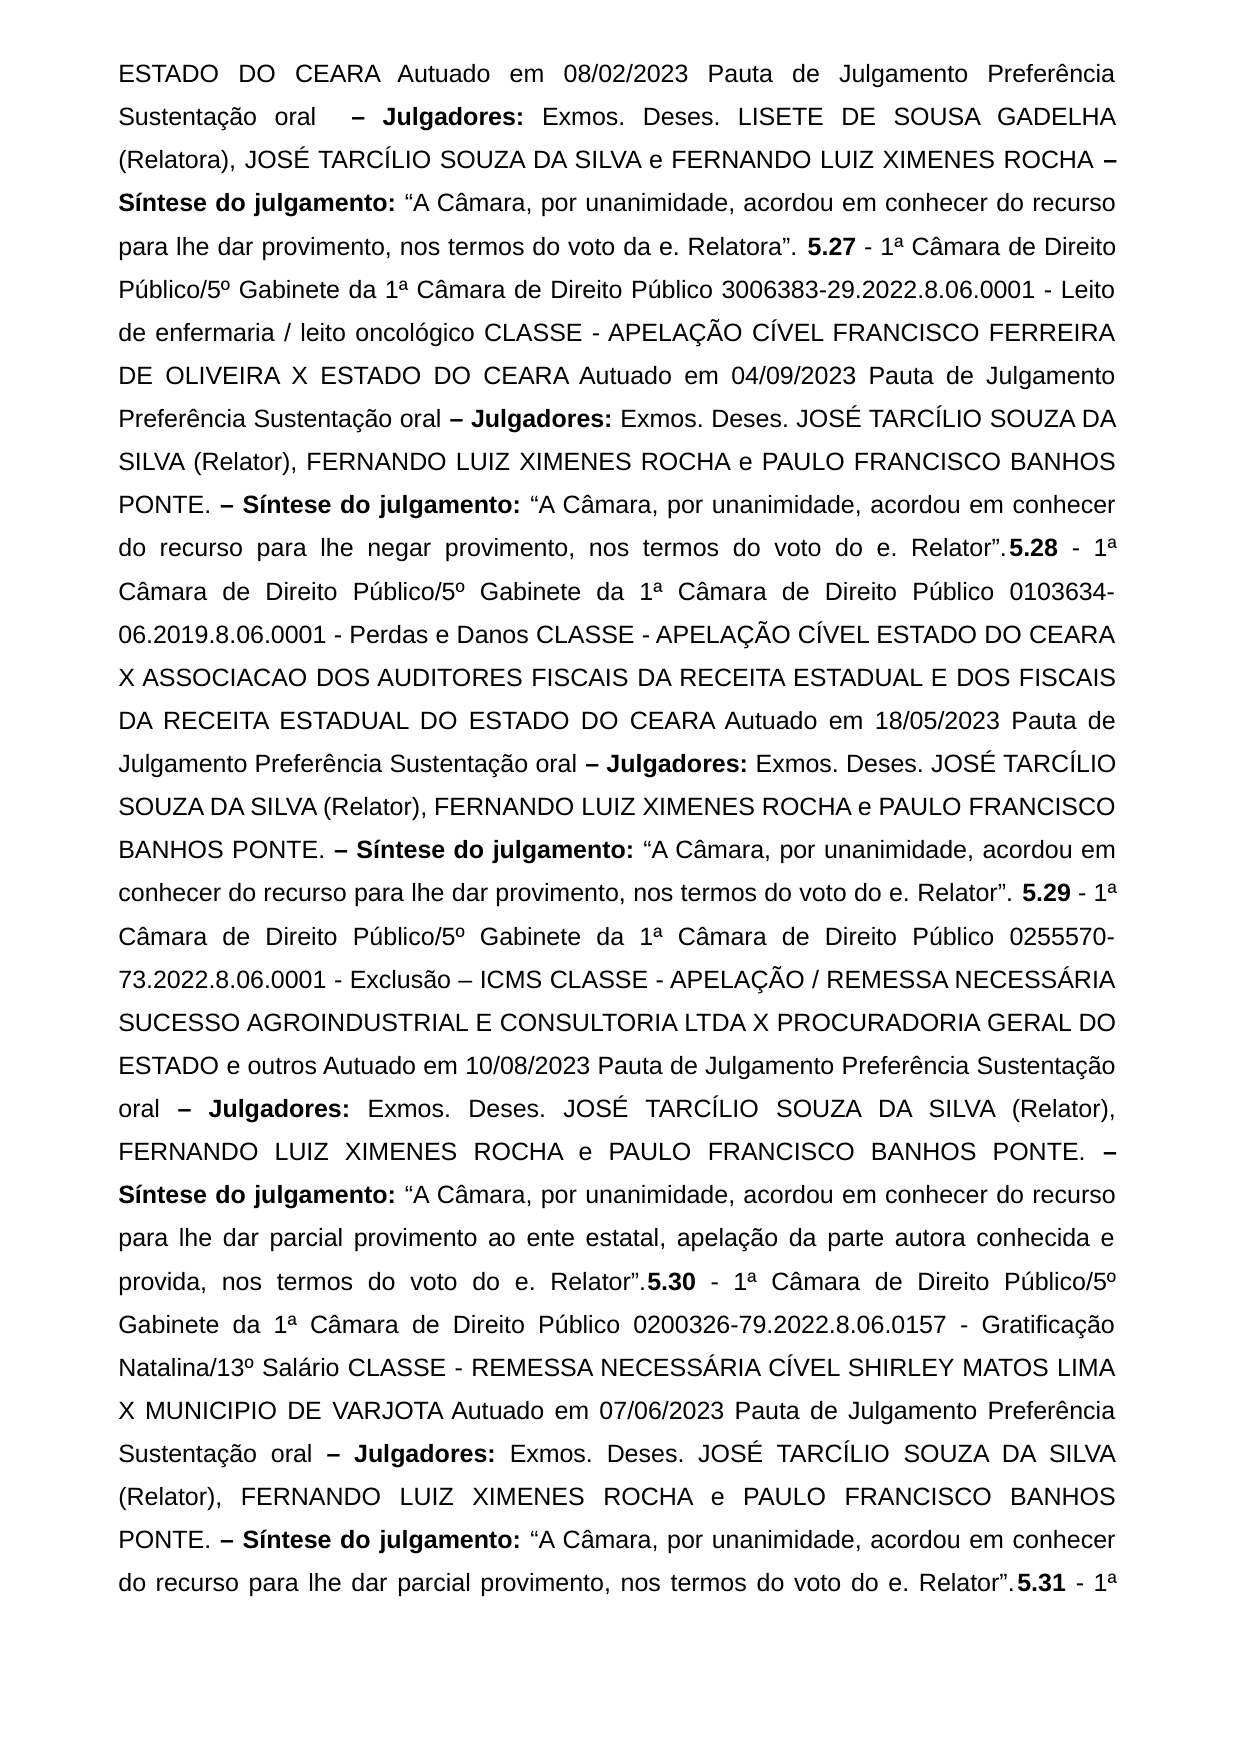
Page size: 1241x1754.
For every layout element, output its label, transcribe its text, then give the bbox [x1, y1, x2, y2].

text ESTADO DO CEARA Autuado em 08/02/2023 Pauta de Julgamento Preferência Sustentação oral – Julgadores: Exmos. Deses. LISETE DE SOUSA GADELHA (Relatora), JOSÉ TARCÍLIO SOUZA DA SILVA e FERNANDO LUIZ XIMENES ROCHA – Síntese do julgamento: “A Câmara, por unanimidade, acordou em conhecer do recurso para lhe dar provimento, nos termos do voto da e. Relatora”. 5.27 - 1ª Câmara de Direito Público/5º Gabinete da 1ª Câmara de Direito Público 3006383-29.2022.8.06.0001 - Leito de enfermaria / leito oncológico CLASSE - APELAÇÃO CÍVEL FRANCISCO FERREIRA DE OLIVEIRA X ESTADO DO CEARA Autuado em 04/09/2023 Pauta de Julgamento Preferência Sustentação oral – Julgadores: Exmos. Deses. JOSÉ TARCÍLIO SOUZA DA SILVA (Relator), FERNANDO LUIZ XIMENES ROCHA e PAULO FRANCISCO BANHOS PONTE. – Síntese do julgamento: “A Câmara, por unanimidade, acordou em conhecer do recurso para lhe negar provimento, nos termos do voto do e. Relator”.5.28 - 1ª Câmara de Direito Público/5º Gabinete da 1ª Câmara de Direito Público 0103634-06.2019.8.06.0001 - Perdas e Danos CLASSE - APELAÇÃO CÍVEL ESTADO DO CEARA X ASSOCIACAO DOS AUDITORES FISCAIS DA RECEITA ESTADUAL E DOS FISCAIS DA RECEITA ESTADUAL DO ESTADO DO CEARA Autuado em 18/05/2023 Pauta de Julgamento Preferência Sustentação oral – Julgadores: Exmos. Deses. JOSÉ TARCÍLIO SOUZA DA SILVA (Relator), FERNANDO LUIZ XIMENES ROCHA e PAULO FRANCISCO BANHOS PONTE. – Síntese do julgamento: “A Câmara, por unanimidade, acordou em conhecer do recurso para lhe dar provimento, nos termos do voto do e. Relator”. 5.29 - 1ª Câmara de Direito Público/5º Gabinete da 1ª Câmara de Direito Público 0255570-73.2022.8.06.0001 - Exclusão – ICMS CLASSE - APELAÇÃO / REMESSA NECESSÁRIA SUCESSO AGROINDUSTRIAL E CONSULTORIA LTDA X PROCURADORIA GERAL DO ESTADO e outros Autuado em 10/08/2023 Pauta de Julgamento Preferência Sustentação oral – Julgadores: Exmos. Deses. JOSÉ TARCÍLIO SOUZA DA SILVA (Relator), FERNANDO LUIZ XIMENES ROCHA e PAULO FRANCISCO BANHOS PONTE. – Síntese do julgamento: “A Câmara, por unanimidade, acordou em conhecer do recurso para lhe dar parcial provimento ao ente estatal, apelação da parte autora conhecida e provida, nos termos do voto do e. Relator”.5.30 - 1ª Câmara de Direito Público/5º Gabinete da 1ª Câmara de Direito Público 0200326-79.2022.8.06.0157 - Gratificação Natalina/13º Salário CLASSE - REMESSA NECESSÁRIA CÍVEL SHIRLEY MATOS LIMA X MUNICIPIO DE VARJOTA Autuado em 07/06/2023 Pauta de Julgamento Preferência Sustentação oral – Julgadores: Exmos. Deses. JOSÉ TARCÍLIO SOUZA DA SILVA (Relator), FERNANDO LUIZ XIMENES ROCHA e PAULO FRANCISCO BANHOS PONTE. – Síntese do julgamento: “A Câmara, por unanimidade, acordou em conhecer do recurso para lhe dar parcial provimento, nos termos do voto do e. Relator”.5.31 - 1ª [118, 59, 1117, 1597]
